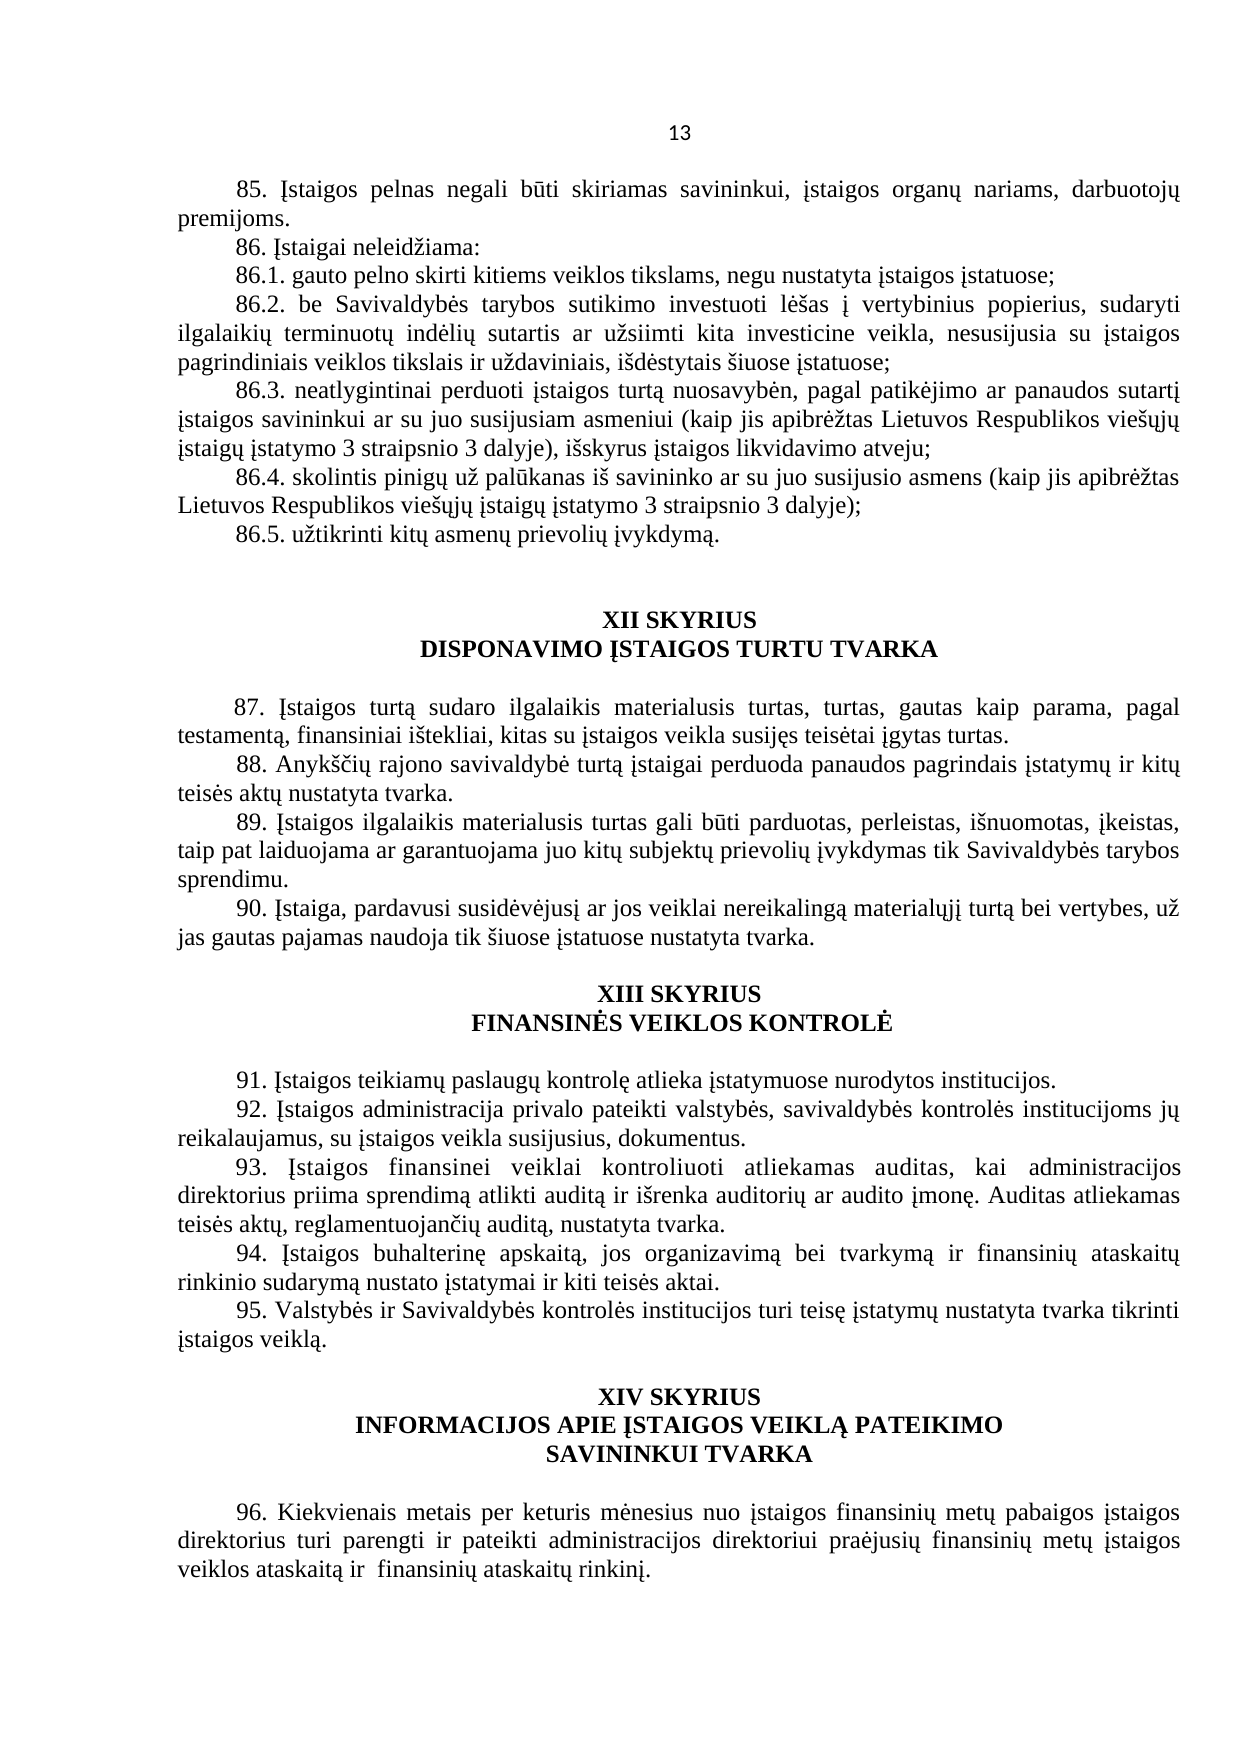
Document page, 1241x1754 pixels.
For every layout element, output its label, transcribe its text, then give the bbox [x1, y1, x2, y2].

text XIII SKYRIUS [177, 979, 1181, 1008]
text XIV SKYRIUS [177, 1382, 1181, 1410]
text 85. Įstaigos pelnas negali būti skiriamas savininkui, įstaigos organų nariams, darbuotojų premijoms. [177, 174, 1181, 232]
text 95. Valstybės ir Savivaldybės kontrolės institucijos turi teisę įstatymų nustatyta tvarka tikrinti įstaigos veiklą. [177, 1295, 1181, 1353]
text 90. Įstaiga, pardavusi susidėvėjusį ar jos veiklai nereikalingą materialųjį turtą bei vertybes, už jas gautas pajamas naudoja tik šiuose įstatuose nustatyta tvarka. [177, 893, 1181, 950]
text 86.1. gauto pelno skirti kitiems veiklos tikslams, negu nustatyta įstaigos įstatuose; [177, 260, 1181, 289]
text 86.2. be Savivaldybės tarybos sutikimo investuoti lėšas į vertybinius popierius, sudaryti ilgalaikių terminuotų indėlių sutartis ar užsiimti kita investicine veikla, nesusijusia su įstaigos pagrindiniais veiklos tikslais ir uždaviniais, išdėstytais šiuose įstatuose; [177, 289, 1181, 375]
text 87. Įstaigos turtą sudaro ilgalaikis materialusis turtas, turtas, gautas kaip parama, pagal testamentą, finansiniai ištekliai, kitas su įstaigos veikla susijęs teisėtai įgytas turtas. [177, 692, 1181, 749]
text 89. Įstaigos ilgalaikis materialusis turtas gali būti parduotas, perleistas, išnuomotas, įkeistas, taip pat laiduojama ar garantuojama juo kitų subjektų prievolių įvykdymas tik Savivaldybės tarybos sprendimu. [177, 807, 1181, 893]
text 86.3. neatlygintinai perduoti įstaigos turtą nuosavybėn, pagal patikėjimo ar panaudos sutartį įstaigos savininkui ar su juo susijusiam asmeniui (kaip jis apibrėžtas Lietuvos Respublikos viešųjų įstaigų įstatymo 3 straipsnio 3 dalyje), išskyrus įstaigos likvidavimo atveju; [177, 375, 1181, 462]
text 91. Įstaigos teikiamų paslaugų kontrolę atlieka įstatymuose nurodytos institucijos. [177, 1065, 1181, 1094]
text 88. Anykščių rajono savivaldybė turtą įstaigai perduoda panaudos pagrindais įstatymų ir kitų teisės aktų nustatyta tvarka. [177, 749, 1181, 807]
text 92. Įstaigos administracija privalo pateikti valstybės, savivaldybės kontrolės institucijoms jų reikalaujamus, su įstaigos veikla susijusius, dokumentus. [177, 1094, 1181, 1152]
text DISPONAVIMO ĮSTAIGOS TURTU TVARKA [177, 634, 1181, 663]
text XII SKYRIUS [177, 605, 1181, 634]
text FINANSINĖS VEIKLOS KONTROLĖ [177, 1008, 1181, 1037]
text SAVININKUI TVARKA [177, 1439, 1181, 1468]
text 86.4. skolintis pinigų už palūkanas iš savininko ar su juo susijusio asmens (kaip jis apibrėžtas Lietuvos Respublikos viešųjų įstaigų įstatymo 3 straipsnio 3 dalyje); [177, 462, 1181, 519]
text INFORMACIJOS APIE ĮSTAIGOS VEIKLĄ PATEIKIMO [177, 1410, 1181, 1439]
text 86. Įstaigai neleidžiama: [177, 232, 1181, 260]
text 86.5. užtikrinti kitų asmenų prievolių įvykdymą. [177, 519, 1181, 548]
text 93. Įstaigos finansinei veiklai kontroliuoti atliekamas auditas, kai administracijos direktorius priima sprendimą atlikti auditą ir išrenka auditorių ar audito įmonę. Auditas atliekamas teisės aktų, reglamentuojančių auditą, nustatyta tvarka. [177, 1152, 1181, 1238]
text 96. Kiekvienais metais per keturis mėnesius nuo įstaigos finansinių metų pabaigos įstaigos direktorius turi parengti ir pateikti administracijos direktoriui praėjusių finansinių metų įstaigos veiklos ataskaitą ir finansinių ataskaitų rinkinį. [177, 1497, 1181, 1583]
text 94. Įstaigos buhalterinę apskaitą, jos organizavimą bei tvarkymą ir finansinių ataskaitų rinkinio sudarymą nustato įstatymai ir kiti teisės aktai. [177, 1238, 1181, 1295]
